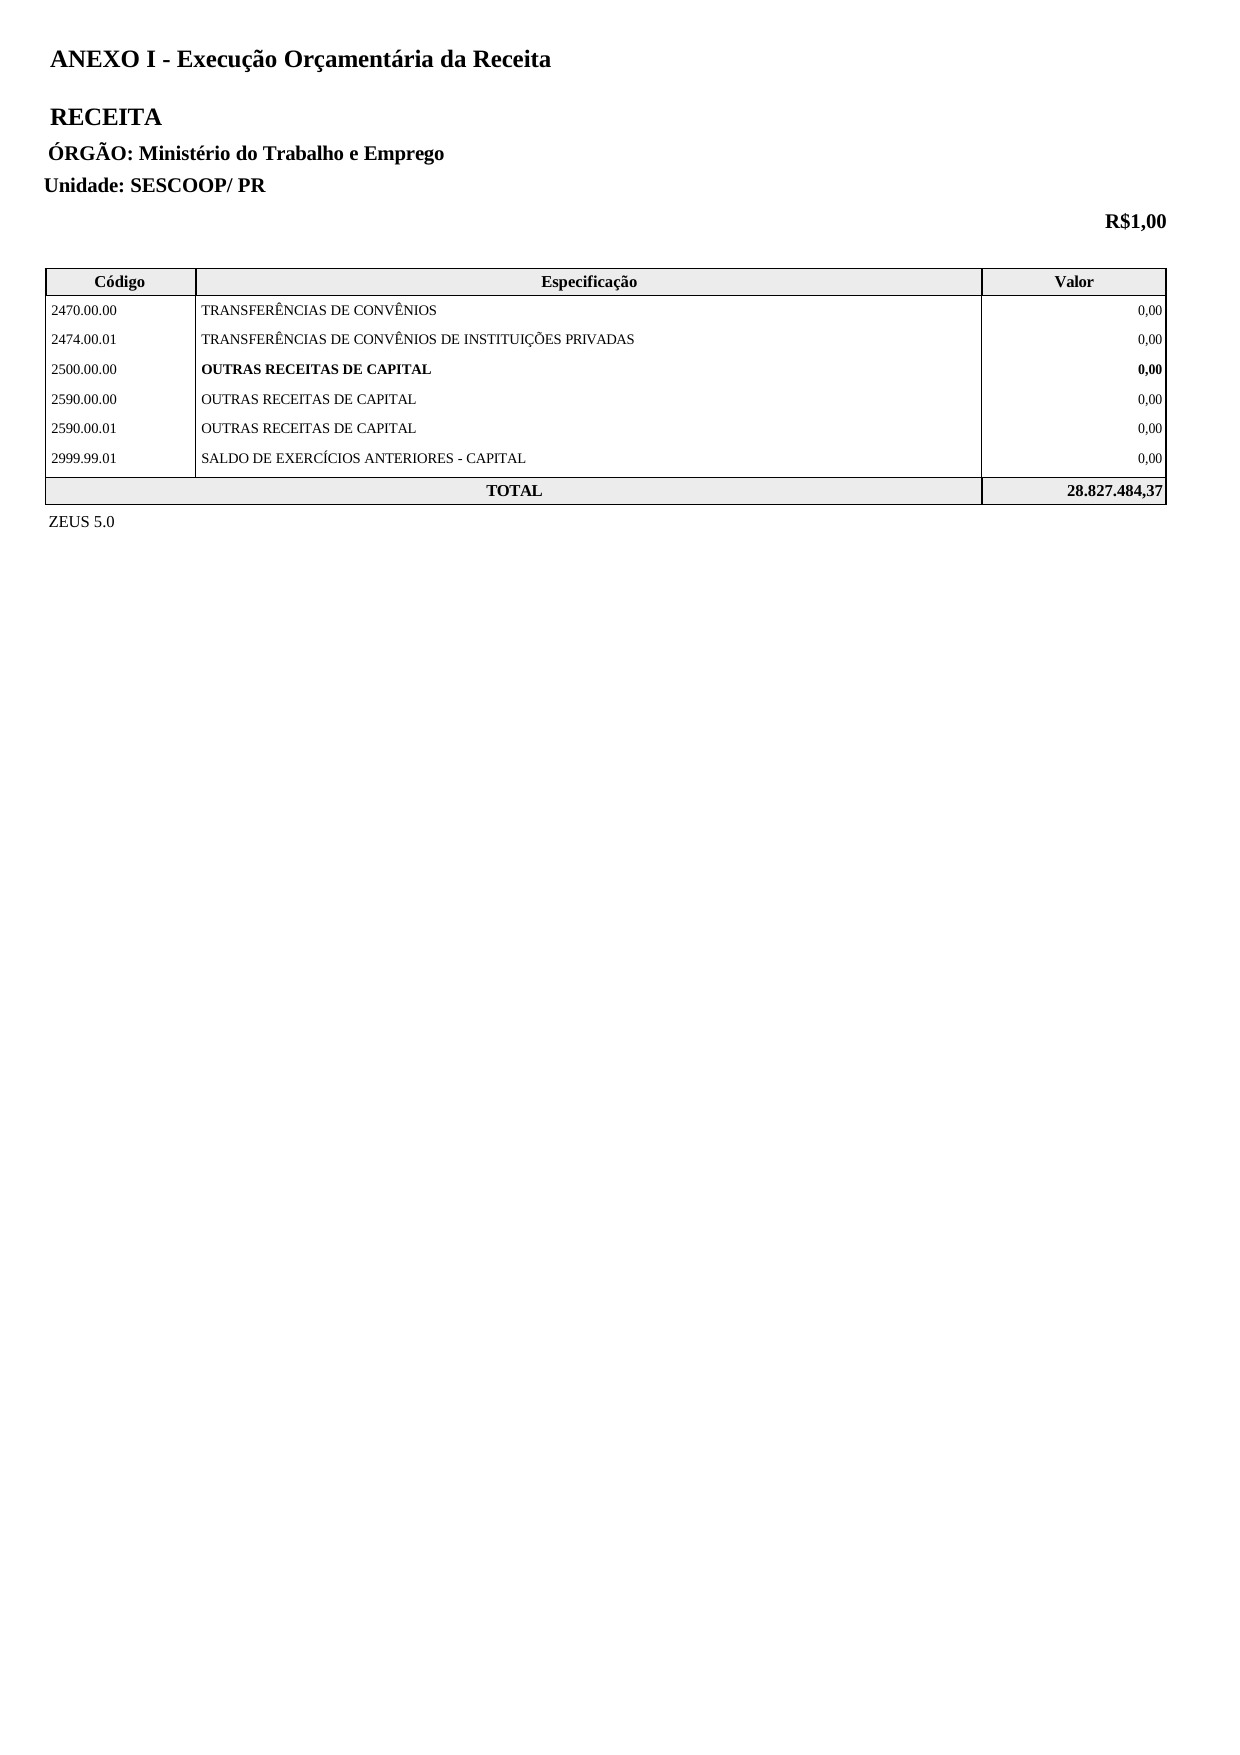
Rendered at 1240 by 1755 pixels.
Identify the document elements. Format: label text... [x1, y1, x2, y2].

table_cell 2999.99.01 [46, 445, 195, 477]
table_cell 0,00 [982, 445, 1165, 477]
table_cell TOTAL [46, 478, 981, 504]
table_cell 2590.00.00 [46, 385, 195, 415]
table_cell 0,00 [982, 415, 1165, 444]
table_cell 2470.00.00 [46, 296, 195, 325]
table_cell 2590.00.01 [46, 415, 195, 444]
table_cell SALDO DE EXERCÍCIOS ANTERIORES - CAPITAL [196, 445, 981, 477]
table_cell TRANSFERÊNCIAS DE CONVÊNIOS DE INSTITUIÇÕES PRIVADAS [196, 325, 981, 355]
table_header Valor [983, 269, 1165, 295]
text ZEUS 5.0 [48, 512, 1179, 531]
table_cell 0,00 [982, 355, 1165, 385]
table_cell TRANSFERÊNCIAS DE CONVÊNIOS [196, 296, 981, 325]
table_header Especificação [197, 269, 981, 295]
table_cell 2474.00.01 [46, 325, 195, 355]
table_cell OUTRAS RECEITAS DE CAPITAL [196, 415, 981, 444]
table_header Código [47, 269, 195, 295]
table_cell 0,00 [982, 385, 1165, 415]
table_cell 0,00 [982, 296, 1165, 325]
table_cell 28.827.484,37 [983, 478, 1165, 504]
table_cell 0,00 [982, 325, 1165, 355]
table_cell OUTRAS RECEITAS DE CAPITAL [196, 355, 981, 385]
table_cell 2500.00.00 [46, 355, 195, 385]
table_cell OUTRAS RECEITAS DE CAPITAL [196, 385, 981, 415]
